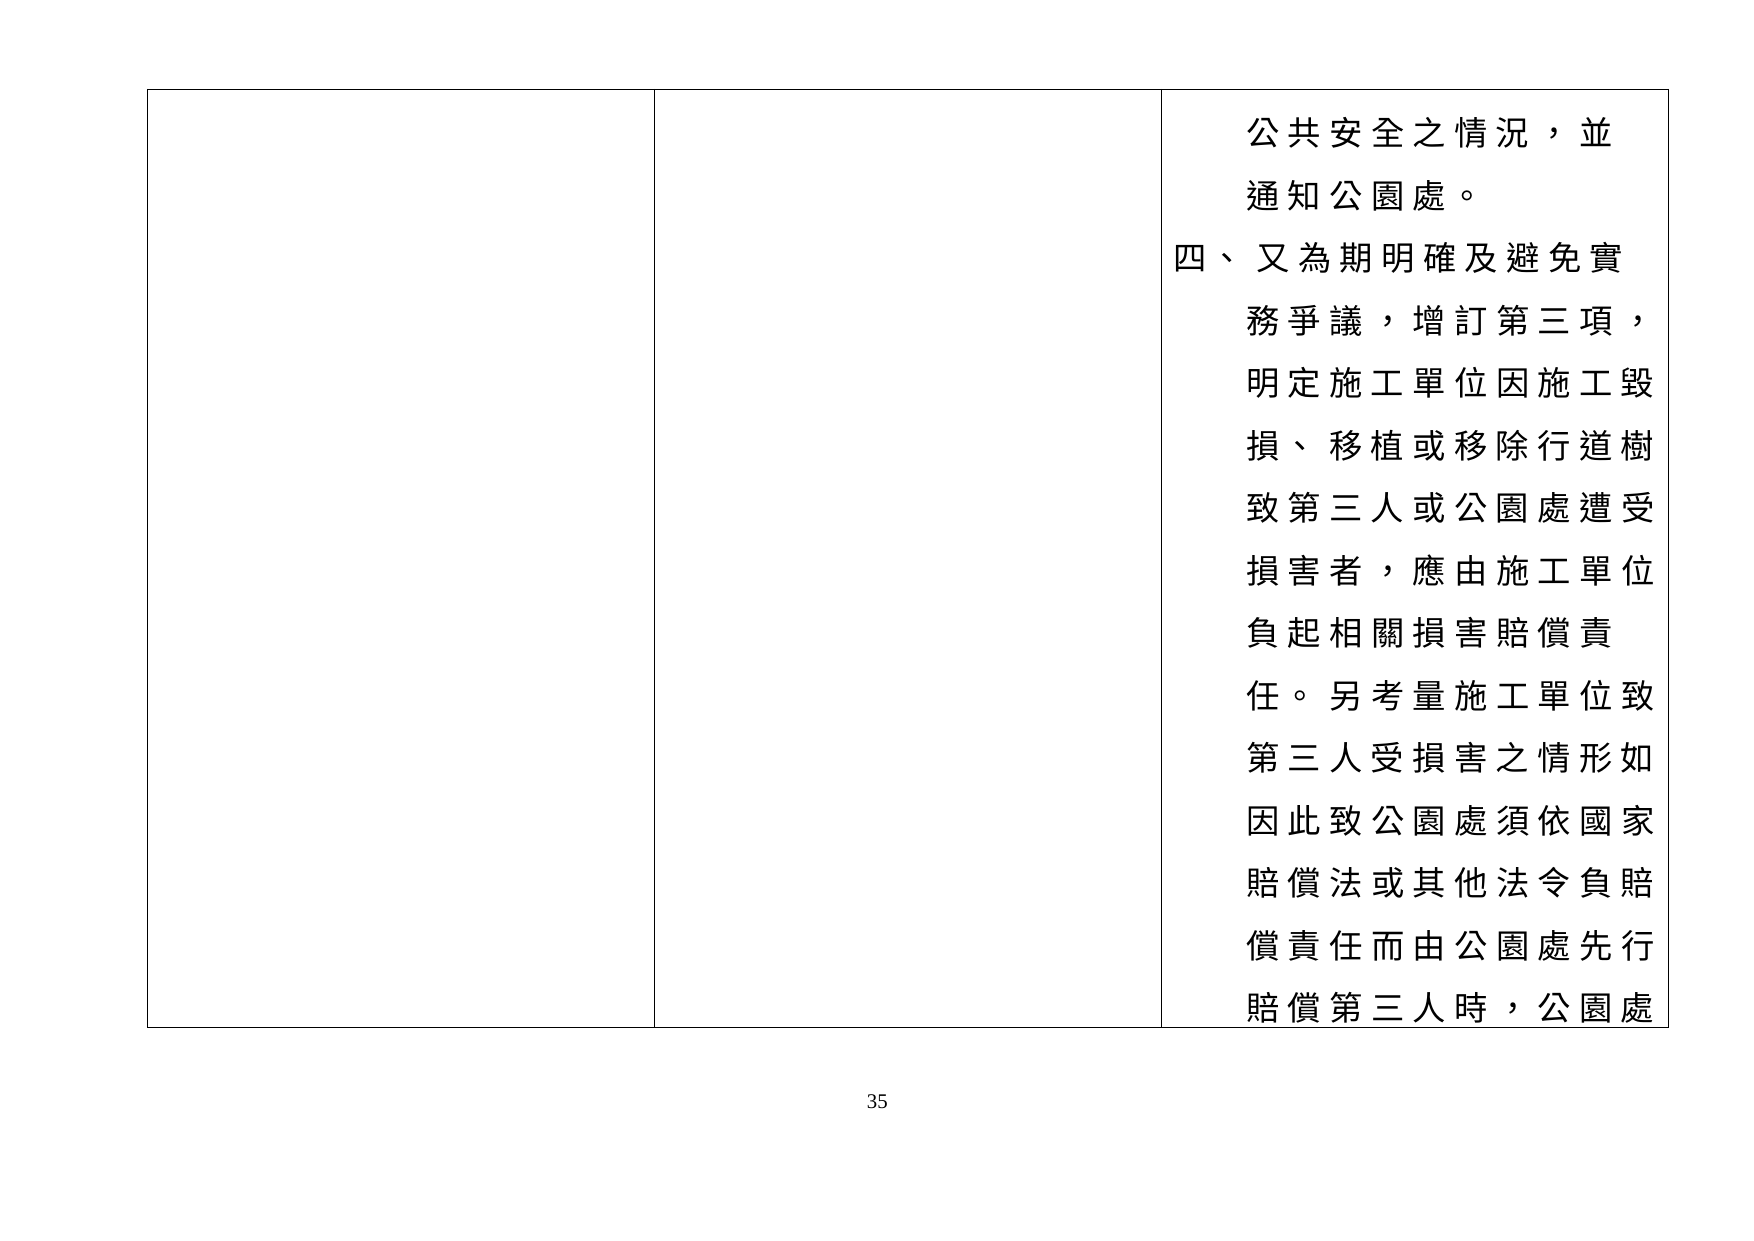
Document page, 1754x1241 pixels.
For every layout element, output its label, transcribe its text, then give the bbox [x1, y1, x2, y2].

table_cell 公共安全之情況，並通知公園處。 四、又為期明確及避免實務爭議，增訂第三項，明定施工單位因施工毀損、移植或移除行道樹致第三人或公園處遭受損害者，應由施工單位負起相關損害賠償責任。另考量施工單位致第三人受損害之情形如因此致公園處須依國家賠償法或其他法令負賠償責任而由公園處先行賠償第三人時，公園處 [1162, 90, 1668, 1027]
table_cell [148, 90, 654, 1027]
table_cell [655, 90, 1161, 1027]
